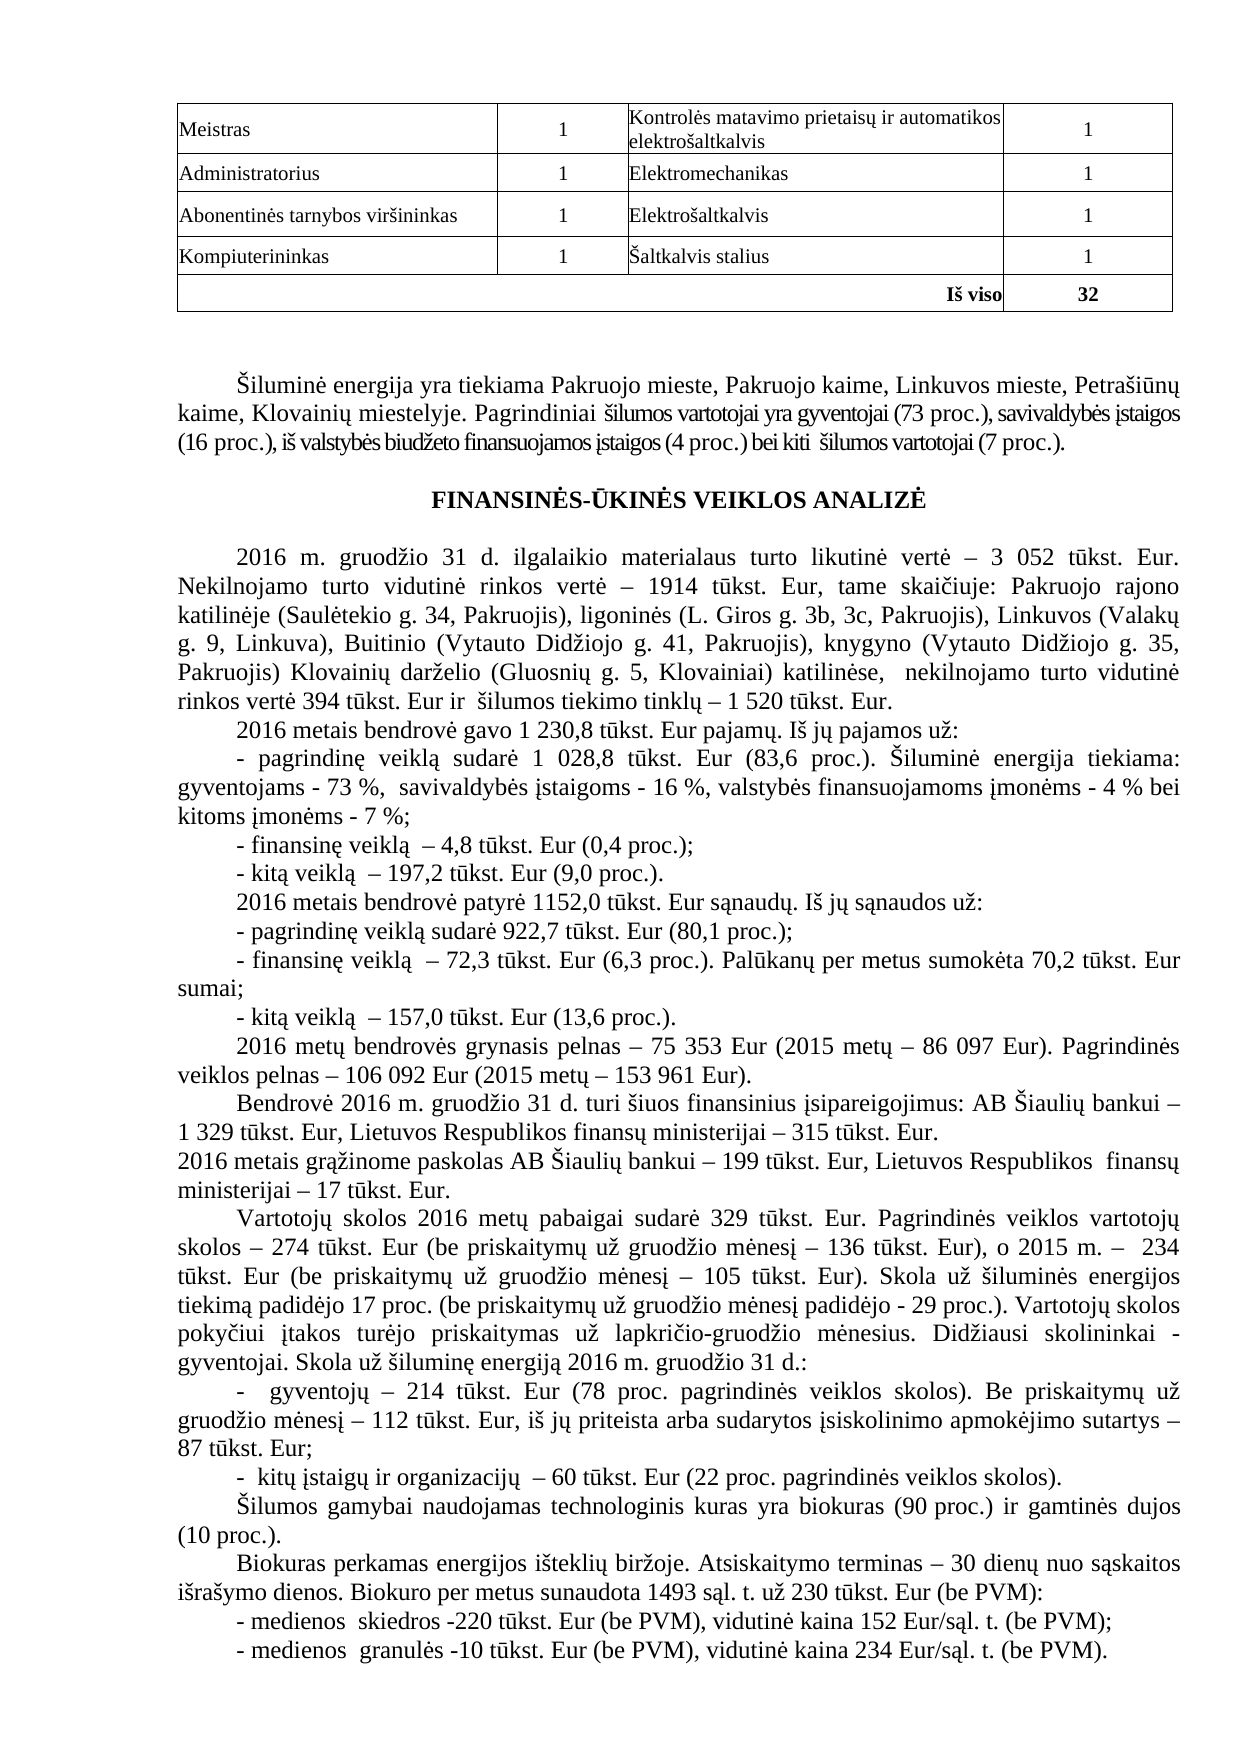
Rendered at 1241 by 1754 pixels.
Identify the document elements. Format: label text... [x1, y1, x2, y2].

text - medienos skiedros -220 tūkst. Eur (be PVM), vidutinė kaina 152 Eur/sąl. t. (be PVM); [177, 1606, 1181, 1635]
table_cell 32 [1004, 275, 1172, 311]
table_cell Meistras [178, 104, 497, 153]
text Šilumos gamybai naudojamas technologinis kuras yra biokuras (90 proc.) ir gamtinės dujos (10 proc.). [177, 1491, 1181, 1548]
text - finansinę veiklą – 4,8 tūkst. Eur (0,4 proc.); [177, 830, 1181, 858]
text - kitų įstaigų ir organizacijų – 60 tūkst. Eur (22 proc. pagrindinės veiklos skolos). [177, 1462, 1181, 1491]
text - kitą veiklą – 157,0 tūkst. Eur (13,6 proc.). [177, 1002, 1181, 1031]
table_cell Administratorius [178, 154, 497, 191]
text 2016 metų bendrovės grynasis pelnas – 75 353 Eur (2015 metų – 86 097 Eur). Pagrindinės veiklos pelnas – 106 092 Eur (2015 metų – 153 961 Eur). [177, 1031, 1181, 1088]
text Biokuras perkamas energijos išteklių biržoje. Atsiskaitymo terminas – 30 dienų nuo sąskaitos išrašymo dienos. Biokuro per metus sunaudota 1493 sąl. t. už 230 tūkst. Eur (be PVM): [177, 1548, 1181, 1606]
table_cell Elektrošaltkalvis [629, 192, 1003, 236]
table_cell 1 [498, 237, 628, 274]
table_cell Iš viso [178, 275, 1003, 311]
table_cell 1 [1004, 192, 1172, 236]
text - pagrindinę veiklą sudarė 1 028,8 tūkst. Eur (83,6 proc.). Šiluminė energija tiekiama: gyventojams - 73 %, savivaldybės įstaigoms - 16 %, valstybės finansuojamoms įmonėms - 4 % bei kitoms įmonėms - 7 %; [177, 743, 1181, 830]
text - pagrindinę veiklą sudarė 922,7 tūkst. Eur (80,1 proc.); [177, 916, 1181, 945]
table_cell 1 [1004, 237, 1172, 274]
text Šiluminė energija yra tiekiama Pakruojo mieste, Pakruojo kaime, Linkuvos mieste, Petrašiūnų kaime, Klovainių miestelyje. Pagrindiniai šilumos vartotojai yra gyventojai (73 proc.), savivaldybės įstaigos (16 proc.), iš valstybės biudžeto finansuojamos įstaigos (4 proc.) bei kiti šilumos vartotojai (7 proc.). [177, 370, 1181, 456]
text 2016 metais bendrovė gavo 1 230,8 tūkst. Eur pajamų. Iš jų pajamos už: [177, 715, 1181, 743]
table_cell 1 [1004, 104, 1172, 153]
text - gyventojų – 214 tūkst. Eur (78 proc. pagrindinės veiklos skolos). Be priskaitymų už gruodžio mėnesį – 112 tūkst. Eur, iš jų priteista arba sudarytos įsiskolinimo apmokėjimo sutartys – 87 tūkst. Eur; [177, 1376, 1181, 1462]
text 2016 metais bendrovė patyrė 1152,0 tūkst. Eur sąnaudų. Iš jų sąnaudos už: [177, 887, 1181, 916]
text Vartotojų skolos 2016 metų pabaigai sudarė 329 tūkst. Eur. Pagrindinės veiklos vartotojų skolos – 274 tūkst. Eur (be priskaitymų už gruodžio mėnesį – 136 tūkst. Eur), o 2015 m. – 234 tūkst. Eur (be priskaitymų už gruodžio mėnesį – 105 tūkst. Eur). Skola už šiluminės energijos tiekimą padidėjo 17 proc. (be priskaitymų už gruodžio mėnesį padidėjo - 29 proc.). Vartotojų skolos pokyčiui įtakos turėjo priskaitymas už lapkričio-gruodžio mėnesius. Didžiausi skolininkai - gyventojai. Skola už šiluminę energiją 2016 m. gruodžio 31 d.: [177, 1203, 1181, 1376]
table_cell 1 [498, 154, 628, 191]
table_cell Abonentinės tarnybos viršininkas [178, 192, 497, 236]
text - kitą veiklą – 197,2 tūkst. Eur (9,0 proc.). [177, 858, 1181, 887]
table_cell 1 [498, 104, 628, 153]
table_cell Kompiuterininkas [178, 237, 497, 274]
table_cell Kontrolės matavimo prietaisų ir automatikos elektrošaltkalvis [629, 104, 1003, 153]
table_cell 1 [1004, 154, 1172, 191]
table_cell 1 [498, 192, 628, 236]
table_cell Šaltkalvis stalius [629, 237, 1003, 274]
text - medienos granulės -10 tūkst. Eur (be PVM), vidutinė kaina 234 Eur/sąl. t. (be PVM). [177, 1635, 1181, 1663]
text 2016 m. gruodžio 31 d. ilgalaikio materialaus turto likutinė vertė – 3 052 tūkst. Eur. Nekilnojamo turto vidutinė rinkos vertė – 1914 tūkst. Eur, tame skaičiuje: Pakruojo rajono katilinėje (Saulėtekio g. 34, Pakruojis), ligoninės (L. Giros g. 3b, 3c, Pakruojis), Linkuvos (Valakų g. 9, Linkuva), Buitinio (Vytauto Didžiojo g. 41, Pakruojis), knygyno (Vytauto Didžiojo g. 35, Pakruojis) Klovainių darželio (Gluosnių g. 5, Klovainiai) katilinėse, nekilnojamo turto vidutinė rinkos vertė 394 tūkst. Eur ir šilumos tiekimo tinklų – 1 520 tūkst. Eur. [177, 542, 1181, 715]
text FINANSINĖS-ŪKINĖS VEIKLOS ANALIZĖ [177, 485, 1181, 513]
table_cell Elektromechanikas [629, 154, 1003, 191]
text 2016 metais grąžinome paskolas AB Šiaulių bankui – 199 tūkst. Eur, Lietuvos Respublikos finansų ministerijai – 17 tūkst. Eur. [177, 1146, 1181, 1203]
text - finansinę veiklą – 72,3 tūkst. Eur (6,3 proc.). Palūkanų per metus sumokėta 70,2 tūkst. Eur sumai; [177, 945, 1181, 1002]
text Bendrovė 2016 m. gruodžio 31 d. turi šiuos finansinius įsipareigojimus: AB Šiaulių bankui – 1 329 tūkst. Eur, Lietuvos Respublikos finansų ministerijai – 315 tūkst. Eur. [177, 1088, 1181, 1146]
